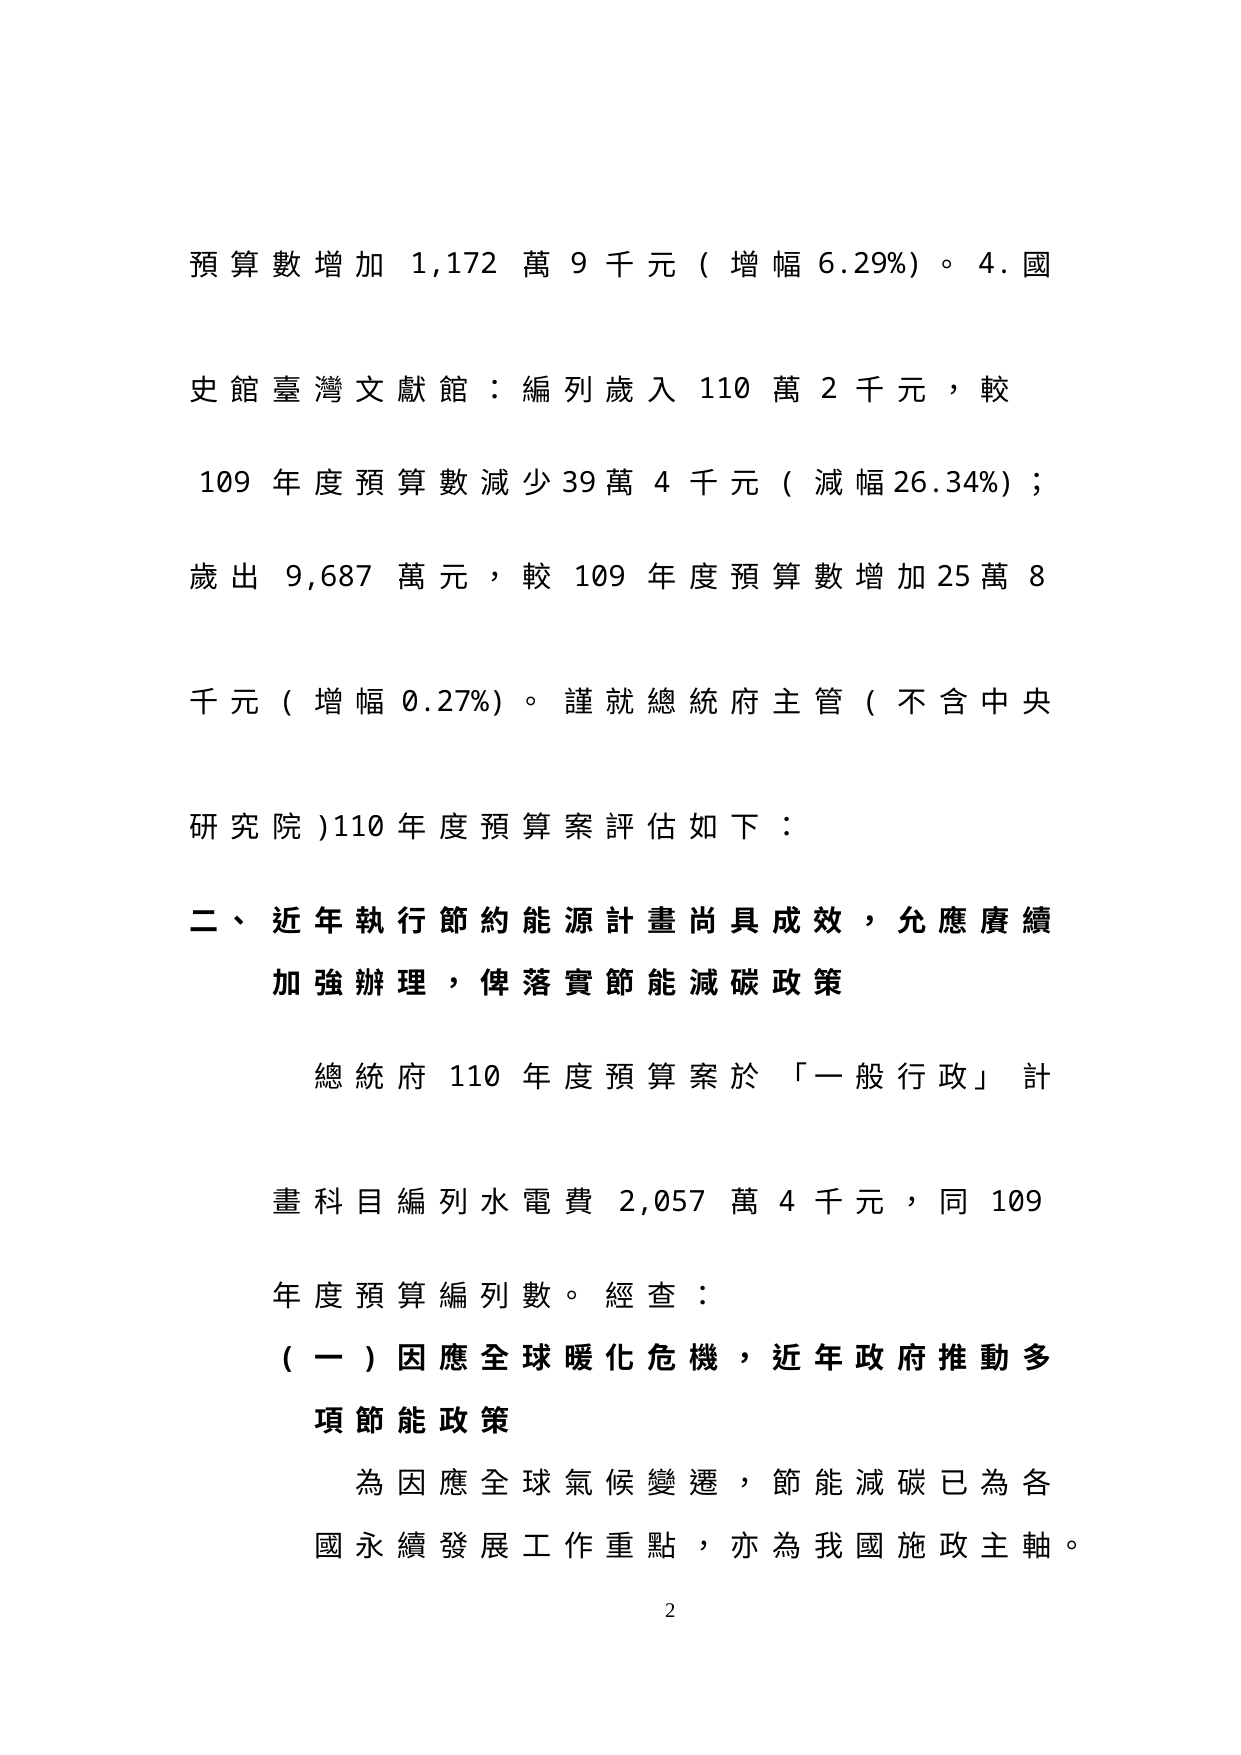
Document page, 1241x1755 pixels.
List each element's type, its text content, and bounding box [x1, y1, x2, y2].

text 二、近年執行節約能源計畫尚具成效，允應賡續加強辦理，俾落實節能減碳政策 [183, 877, 1058, 1002]
text 總統府110年度預算案於「一般行政」計畫科目編列水電費2,057萬4千元，同109年度預算編列數。經查： [242, 1002, 1058, 1314]
text 總統府主管(不含中央研究院)110年度預算案編列情形：1.總統府：編列歲入300萬7千元，較109年度預算數增加4萬4千元(增幅1.48%)；歲出9億9,011萬5千元，較109年度預算數減少1,421萬6千元(減幅1.42%)。2.國家安全會議：編列歲入6萬8千元，較109年度預算數減少1萬5千元(減幅18.07%)；歲出2億1,001萬7千元，較109年度預算數增加1,423萬4千元(增幅7.27%)。3.國史館：編列歲入157萬元，較109年度預算數減少49萬元(減幅23.79%)；歲出1億9,811萬4千元，較109年度預算數增加1,172萬9千元(增幅6.29%)。4.國史館臺灣文獻館：編列歲入110萬2千元，較109年度預算數減少39萬4千元(減幅26.34%)；歲出9,687萬元，較109年度預算數增加25萬8千元(增幅0.27%)。謹就總統府主管(不含中央研究院)110年度預算案評估如下： [183, 189, 1058, 877]
text (一)因應全球暖化危機，近年政府推動多項節能政策 [242, 1314, 1058, 1439]
text 為因應全球氣候變遷，節能減碳已為各國永續發展工作重點，亦為我國施政主軸。行政院為促進政府機關及學校更積極規劃及落實節能減碳作法，爰於100年5月23日核定「政府機關及學校四省(省電、省油、省水、省紙)專案計畫」，嗣於102年及103年分別修正計畫內容，以精進政府機關及學校節約能源成效；其後又於103年6月19日第3403次院會通過「全民節電行動」，呼籲全民響應節電，希望未來1年全國以再節電1%(約24.52億度)為目標。經濟部爰於103年8月1日公告「能源用戶訂定節約能源目標及執行計畫規定」，以作為各機關單位執行節約能源具體依據。 [271, 1439, 1058, 1564]
